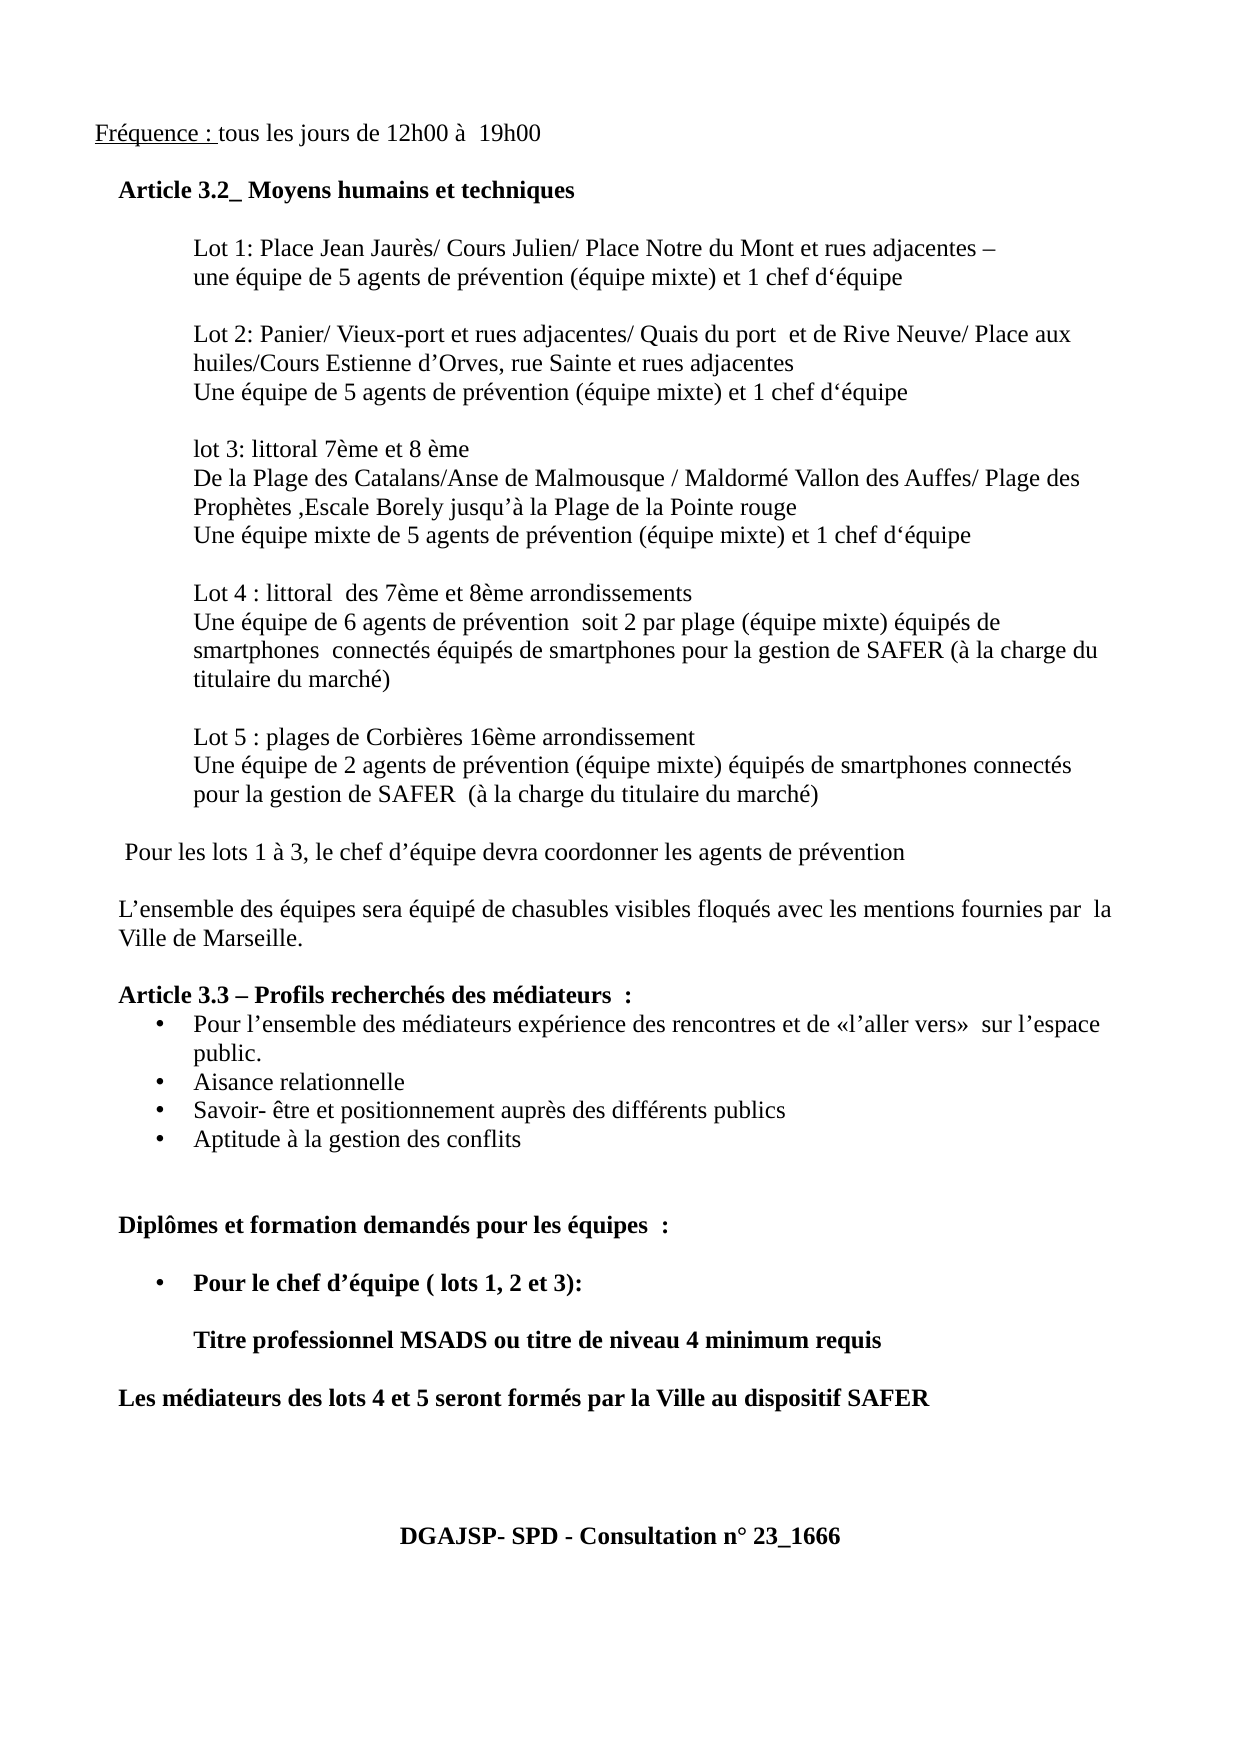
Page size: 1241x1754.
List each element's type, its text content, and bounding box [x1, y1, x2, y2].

list Une équipe mixte de 5 agents de prévention (équipe mixte) et 1 chef d‘équipe [156, 521, 1122, 549]
list Lot 1: Place Jean Jaurès/ Cours Julien/ Place Notre du Mont et rues adjacentes – [156, 233, 1122, 262]
list lot 3: littoral 7ème et 8 ème [156, 434, 1122, 463]
list Fréquence : tous les jours de 12h00 à 19h00 [94, 118, 1122, 147]
list Lot 4 : littoral des 7ème et 8ème arrondissements [156, 578, 1122, 607]
list Pour l’ensemble des médiateurs expérience des rencontres et de «l’aller vers» sur l’espace public. [156, 1009, 1122, 1067]
text Diplômes et formation demandés pour les équipes : [118, 1211, 1122, 1239]
list Une équipe de 5 agents de prévention (équipe mixte) et 1 chef d‘équipe [156, 377, 1122, 406]
list Lot 5 : plages de Corbières 16ème arrondissement [156, 722, 1122, 751]
list Pour le chef d’équipe ( lots 1, 2 et 3): [156, 1268, 1122, 1297]
list Lot 2: Panier/ Vieux-port et rues adjacentes/ Quais du port et de Rive Neuve/ Place aux huiles/Cours Estienne d’Orves, rue Sainte et rues adjacentes [156, 319, 1122, 377]
text L’ensemble des équipes sera équipé de chasubles visibles floqués avec les mentions fournies par la Ville de Marseille. [118, 894, 1122, 952]
text Article 3.3 – Profils recherchés des médiateurs : [118, 981, 1122, 1009]
list Une équipe de 6 agents de prévention soit 2 par plage (équipe mixte) équipés de smartphones connectés équipés de smartphones pour la gestion de SAFER (à la charge du titulaire du marché) [156, 607, 1122, 693]
list Savoir- être et positionnement auprès des différents publics [156, 1096, 1122, 1124]
list Pour les lots 1 à 3, le chef d’équipe devra coordonner les agents de prévention [35, 837, 1122, 866]
list Titre professionnel MSADS ou titre de niveau 4 minimum requis [156, 1326, 1122, 1354]
list une équipe de 5 agents de prévention (équipe mixte) et 1 chef d‘équipe [156, 262, 1122, 291]
list Aptitude à la gestion des conflits [156, 1124, 1122, 1153]
list De la Plage des Catalans/Anse de Malmousque / Maldormé Vallon des Auffes/ Plage des Prophètes ,Escale Borely jusqu’à la Plage de la Pointe rouge [156, 463, 1122, 521]
list Une équipe de 2 agents de prévention (équipe mixte) équipés de smartphones connectés pour la gestion de SAFER (à la charge du titulaire du marché) [156, 751, 1122, 808]
text Article 3.2_ Moyens humains et techniques [118, 176, 1122, 204]
list Aisance relationnelle [156, 1067, 1122, 1096]
text Les médiateurs des lots 4 et 5 seront formés par la Ville au dispositif SAFER [118, 1383, 1122, 1412]
